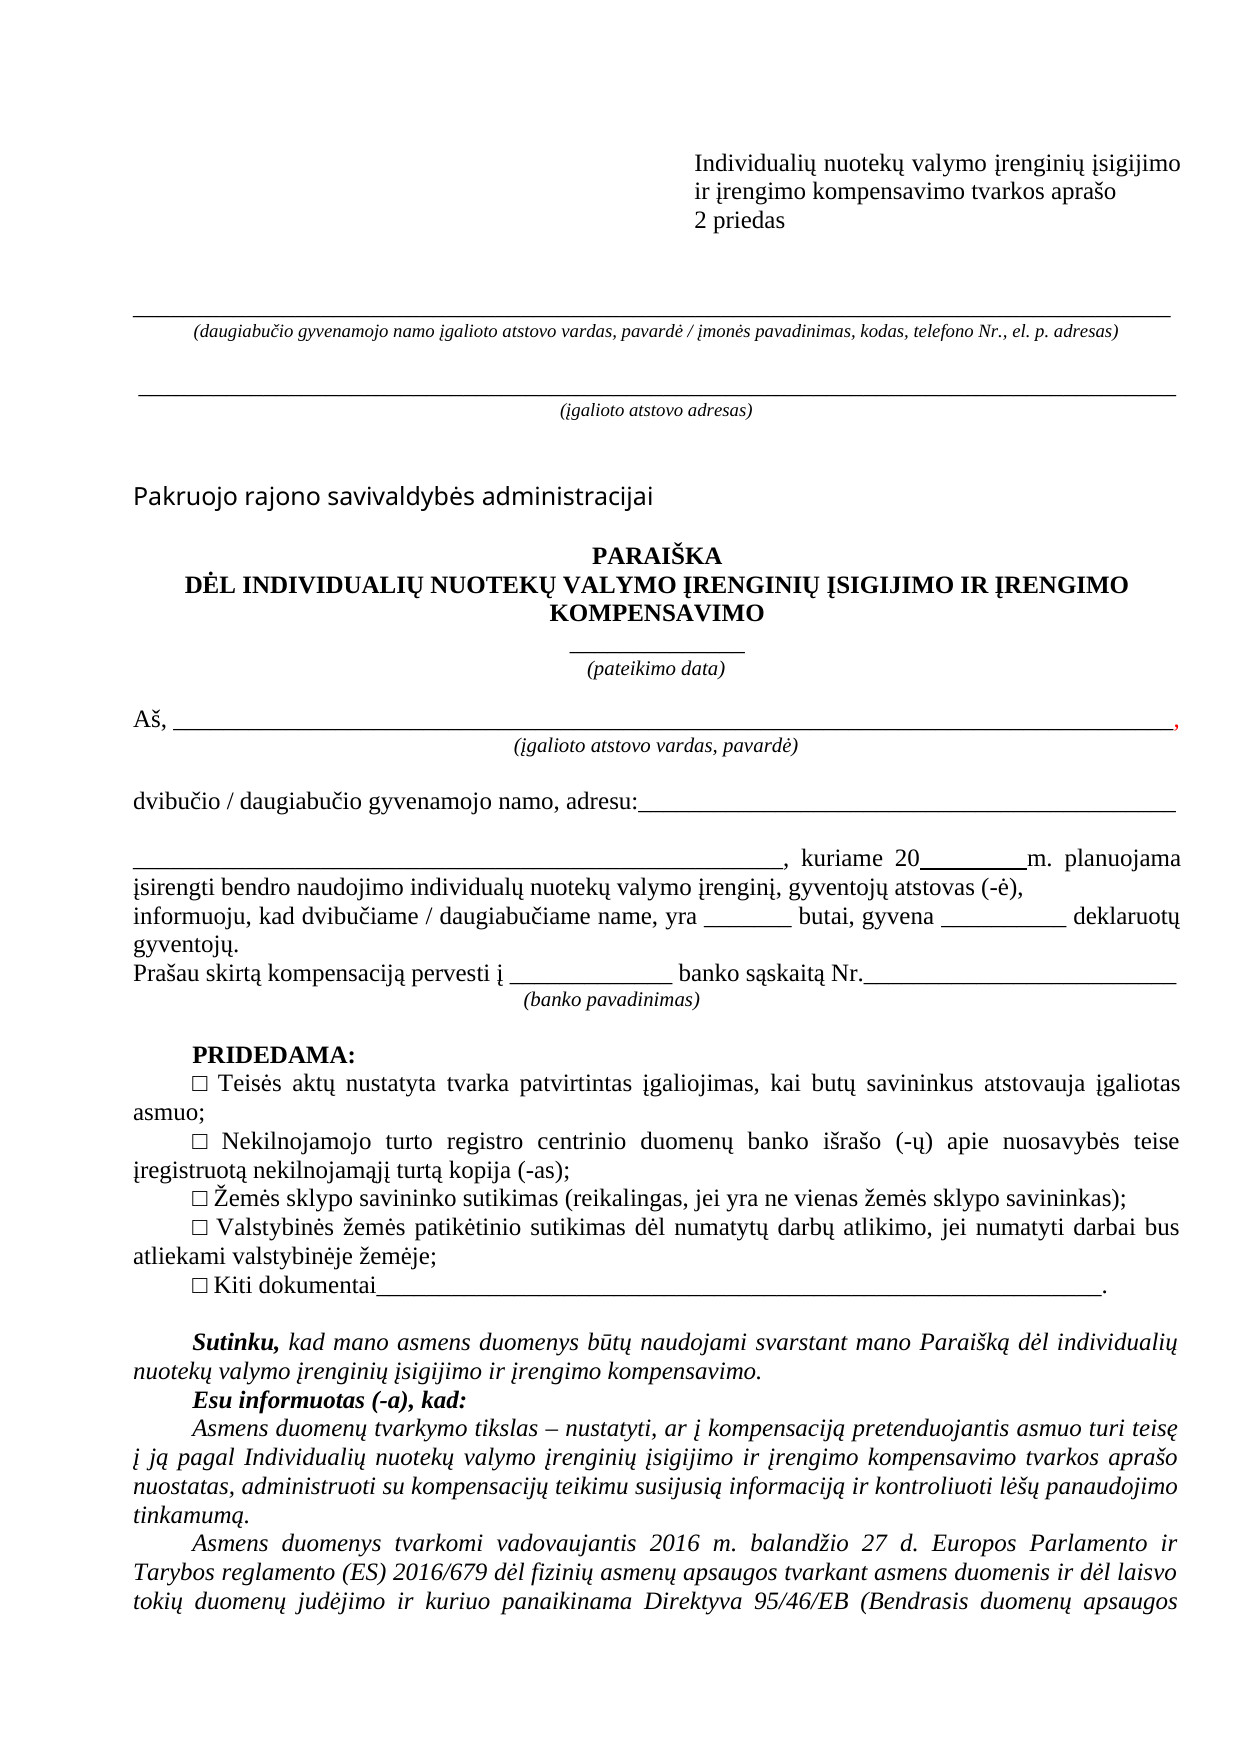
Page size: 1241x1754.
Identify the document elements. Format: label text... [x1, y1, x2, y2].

text □ Žemės sklypo savininko sutikimas (reikalingas, jei yra ne vienas žemės sklypo savininkas); [133, 1183, 1181, 1212]
text (įgalioto atstovo vardas, pavardė) [133, 733, 1181, 757]
text ___________________________________________________________________________________ [133, 291, 1181, 320]
text informuoju, kad dvibučiame / daugiabučiame name, yra _______ butai, gyvena __________ deklaruotų gyventojų. [133, 901, 1181, 958]
text ______________ [133, 627, 1181, 656]
text Asmens duomenų tvarkymo tikslas – nustatyti, ar į kompensaciją pretenduojantis asmuo turi teisę į ją pagal Individualių nuotekų valymo įrenginių įsigijimo ir įrengimo kompensavimo tvarkos aprašo nuostatas, administruoti su kompensacijų teikimu susijusią informaciją ir kontroliuoti lėšų panaudojimo tinkamumą. [133, 1413, 1181, 1528]
text Prašau skirtą kompensaciją pervesti į _____________ banko sąskaitą Nr._________________________ [133, 958, 1181, 987]
text □ Kiti dokumentai__________________________________________________________. [133, 1270, 1181, 1298]
text Aš, ________________________________________________________________________________, [133, 704, 1181, 733]
text ___________________________________________________________________________________ [133, 370, 1181, 399]
text (įgalioto atstovo adresas) [133, 399, 1181, 421]
text □ Valstybinės žemės patikėtinio sutikimas dėl numatytų darbų atlikimo, jei numatyti darbai bus atliekami valstybinėje žemėje; [133, 1212, 1181, 1270]
text (pateikimo data) [133, 656, 1181, 680]
text Asmens duomenys tvarkomi vadovaujantis 2016 m. balandžio 27 d. Europos Parlamento ir Tarybos reglamento (ES) 2016/679 dėl fizinių asmenų apsaugos tvarkant asmens duomenis ir dėl laisvo tokių duomenų judėjimo ir kuriuo panaikinama Direktyva 95/46/EB (Bendrasis duomenų apsaugos [133, 1528, 1181, 1615]
text dvibučio / daugiabučio gyvenamojo namo, adresu:___________________________________________ [133, 786, 1181, 814]
text (banko pavadinimas) [133, 987, 1181, 1011]
text Pakruojo rajono savivaldybės administracijai [133, 478, 1181, 512]
text 2 priedas [694, 205, 1181, 234]
text Esu informuotas (-a), kad: [133, 1385, 1181, 1413]
text (daugiabučio gyvenamojo namo įgalioto atstovo vardas, pavardė / įmonės pavadinimas, kodas, telefono Nr., el. p. adresas) [133, 320, 1181, 342]
text PRIDEDAMA: [133, 1040, 1181, 1068]
text DĖL individualiŲ nuotekų valymo įrenginiŲ įsigIjimo IR ĮRENGIMO kompensavimo [133, 570, 1181, 627]
text PARAIŠKA [133, 541, 1181, 570]
text ____________________________________________________, kuriame 20 m. planuojama įsirengti bendro naudojimo individualų nuotekų valymo įrenginį, gyventojų atstovas (-ė), [133, 843, 1181, 901]
text Individualių nuotekų valymo įrenginių įsigijimo ir įrengimo kompensavimo tvarkos aprašo [694, 148, 1181, 205]
text □ Teisės aktų nustatyta tvarka patvirtintas įgaliojimas, kai butų savininkus atstovauja įgaliotas asmuo; [133, 1068, 1181, 1126]
text Sutinku, kad mano asmens duomenys būtų naudojami svarstant mano Paraišką dėl individualių nuotekų valymo įrenginių įsigijimo ir įrengimo kompensavimo. [133, 1327, 1181, 1385]
text □ Nekilnojamojo turto registro centrinio duomenų banko išrašo (-ų) apie nuosavybės teise įregistruotą nekilnojamąjį turtą kopija (-as); [133, 1126, 1181, 1183]
